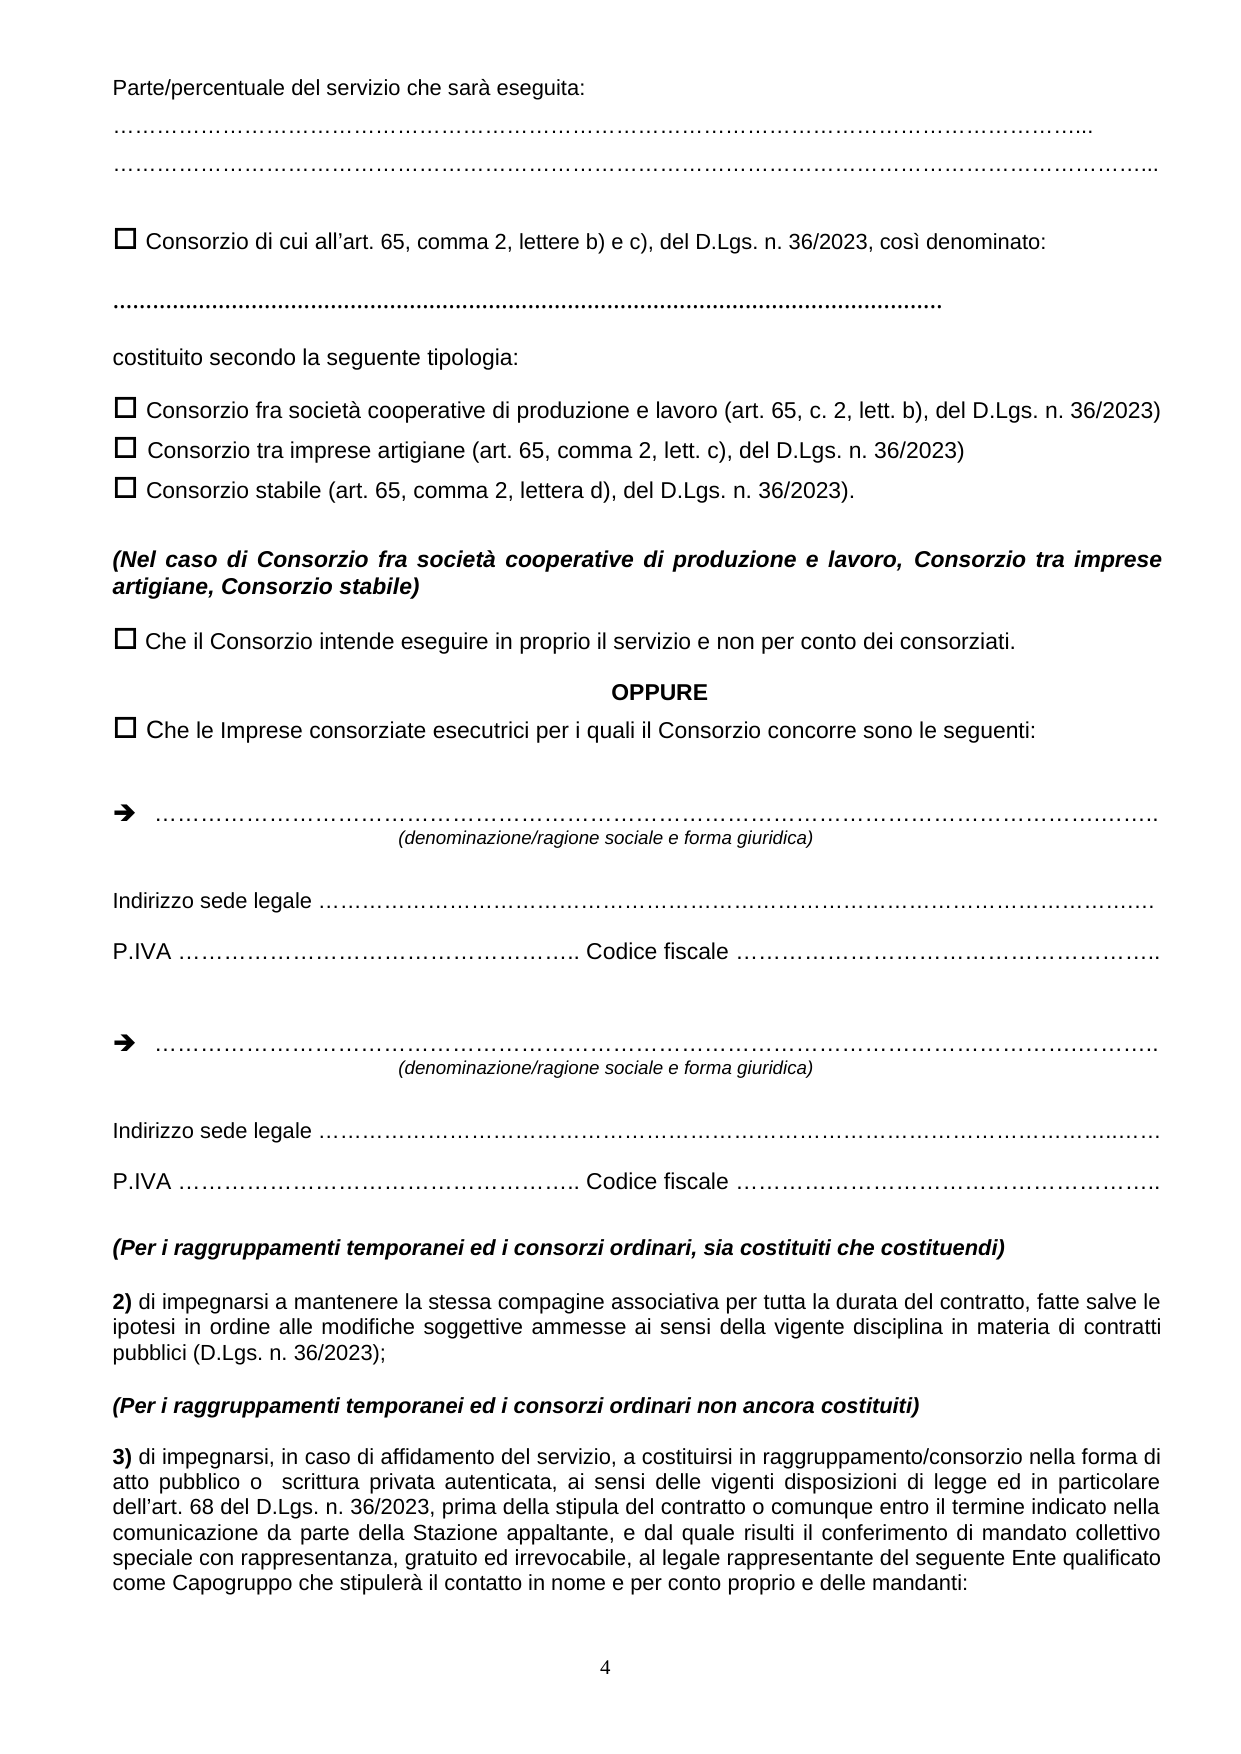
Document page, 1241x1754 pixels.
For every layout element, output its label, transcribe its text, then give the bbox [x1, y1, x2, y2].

text costituito secondo la seguente tipologia: [112, 344, 1162, 370]
text Indirizzo sede legale ………………………………………………………………………………………………….… [112, 888, 1162, 913]
list ………………………………………………………………………………………………………….……….. [112, 1030, 1162, 1057]
text  Che il Consorzio intende eseguire in proprio il servizio e non per conto dei consorziati. [112, 628, 1162, 656]
text Parte/percentuale del servizio che sarà eseguita: [112, 75, 1162, 100]
text 3) di impegnarsi, in caso di affidamento del servizio, a costituirsi in raggruppamento/consorzio nella forma di atto pubblico o scrittura privata autenticata, ai sensi delle vigenti disposizioni di legge ed in particolare dell’art. 68 del D.Lgs. n. 36/2023, prima della stipula del contratto o comunque entro il termine indicato nella comunicazione da parte della Stazione appaltante, e dal quale risulti il conferimento di mandato collettivo speciale con rappresentanza, gratuito ed irrevocabile, al legale rappresentante del seguente Ente qualificato come Capogruppo che stipulerà il contatto in nome e per conto proprio e delle mandanti: [112, 1444, 1162, 1595]
text  Consorzio fra società cooperative di produzione e lavoro (art. 65, c. 2, lett. b), del D.Lgs. n. 36/2023) [112, 397, 1162, 424]
text ……………………………………………………………………………………………………………………...……………………………………………………………………………………………………………………………... [112, 113, 1162, 176]
text (Nel caso di Consorzio fra società cooperative di produzione e lavoro, Consorzio tra imprese artigiane, Consorzio stabile) [112, 546, 1162, 599]
list  Consorzio di cui all’art. 65, comma 2, lettere b) e c), del D.Lgs. n. 36/2023, così denominato: [112, 228, 1162, 256]
text 2) di impegnarsi a mantenere la stessa compagine associativa per tutta la durata del contratto, fatte salve le ipotesi in ordine alle modifiche soggettive ammesse ai sensi della vigente disciplina in materia di contratti pubblici (D.Lgs. n. 36/2023); [112, 1289, 1162, 1365]
text P.IVA …………………………………………….. Codice fiscale ……………………………………………….. [112, 938, 1162, 964]
text (denominazione/ragione sociale e forma giuridica) [112, 1057, 1162, 1078]
text (Per i raggruppamenti temporanei ed i consorzi ordinari non ancora costituiti) [112, 1393, 1162, 1419]
text Indirizzo sede legale ………………………………………………………………………………………………..…… [112, 1118, 1162, 1143]
list …………………………………………………………………………………………………………….…….. [112, 800, 1162, 827]
text ……………………………………………………………………………………………………….…….. [112, 281, 1162, 315]
text  Che le Imprese consorziate esecutrici per i quali il Consorzio concorre sono le seguenti: [112, 715, 1162, 745]
text  Consorzio stabile (art. 65, comma 2, lettera d), del D.Lgs. n. 36/2023). [112, 477, 1162, 505]
text (Per i raggruppamenti temporanei ed i consorzi ordinari, sia costituiti che costituendi) [112, 1234, 1162, 1260]
text P.IVA …………………………………………….. Codice fiscale ……………………………………………….. [112, 1168, 1162, 1194]
text  Consorzio tra imprese artigiane (art. 65, comma 2, lett. c), del D.Lgs. n. 36/2023) [112, 437, 1162, 465]
text OPPURE [157, 679, 1162, 705]
text (denominazione/ragione sociale e forma giuridica) [112, 827, 1162, 848]
